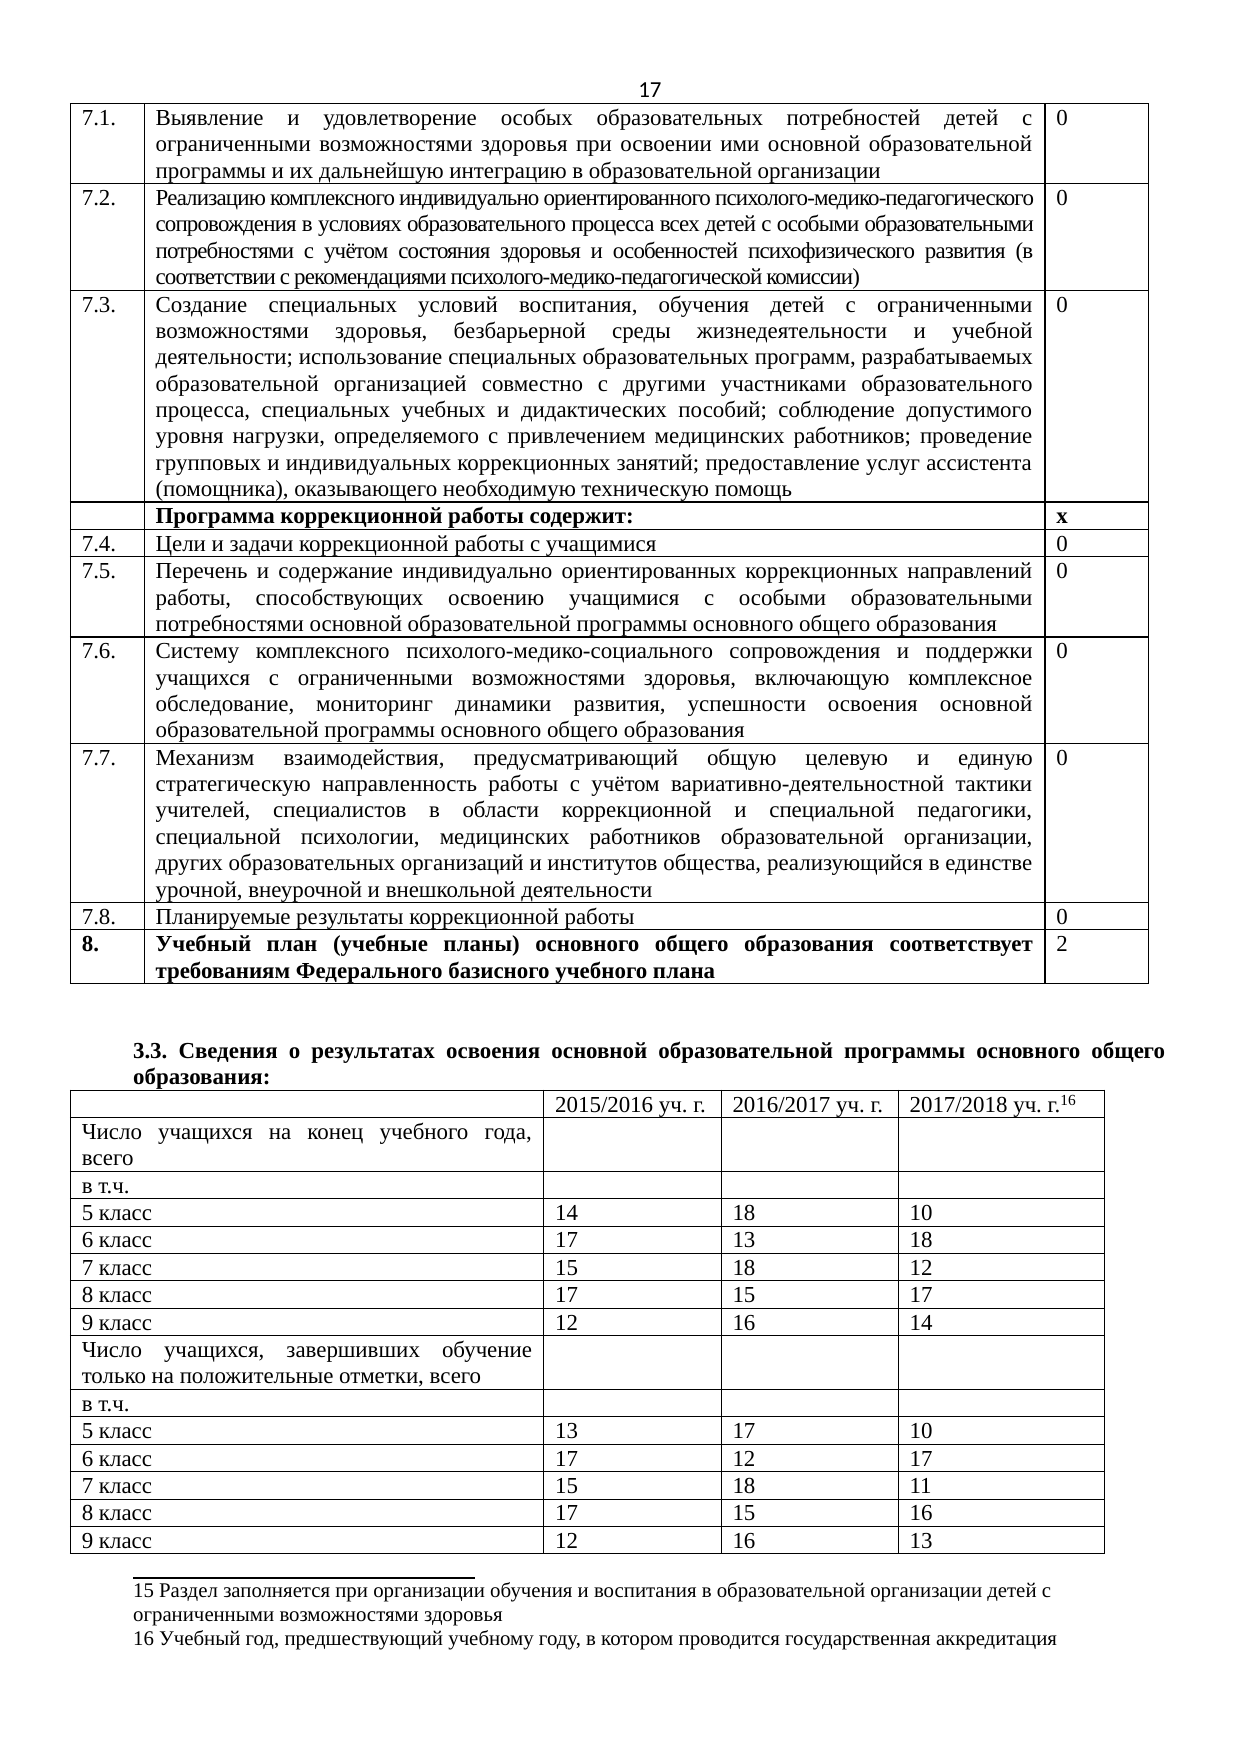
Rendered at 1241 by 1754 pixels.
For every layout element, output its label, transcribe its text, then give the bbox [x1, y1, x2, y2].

table_cell 16 [899, 1500, 1104, 1526]
table_cell 7.4. [71, 530, 144, 556]
table_cell 7 класс [71, 1472, 543, 1498]
table_cell х [1046, 503, 1148, 529]
table_cell Планируемые результаты коррекционной работы [145, 903, 1044, 929]
table_cell [544, 1390, 721, 1416]
table_cell Создание специальных условий воспитания, обучения детей с ограниченными возможностями здоровья, безбарьерной среды жизнедеятельности и учебной деятельности; использование специальных образовательных программ, разрабатываемых образовательной организацией совместно с другими участниками образовательного процесса, специальных учебных и дидактических пособий; соблюдение допустимого уровня нагрузки, определяемого с привлечением медицинских работников; проведение групповых и индивидуальных коррекционных занятий; предоставление услуг ассистента (помощника), оказывающего необходимую техническую помощь [145, 291, 1044, 501]
table_cell [722, 1336, 898, 1389]
table_cell 10 [899, 1417, 1104, 1444]
table_cell [722, 1390, 898, 1416]
table_cell 17 [544, 1500, 721, 1526]
table_header 2015/2016 уч. г. [544, 1091, 721, 1117]
table_cell Программа коррекционной работы содержит: [145, 503, 1044, 529]
table_cell 13 [544, 1417, 721, 1444]
table_header [71, 1091, 543, 1117]
table_cell 12 [544, 1527, 721, 1553]
table_cell Число учащихся, завершивших обучение только на положительные отметки, всего [71, 1336, 543, 1389]
table_cell Число учащихся на конец учебного года, всего [71, 1118, 543, 1171]
table_cell 18 [899, 1227, 1104, 1253]
table_cell 7 класс [71, 1254, 543, 1280]
table_cell 9 класс [71, 1527, 543, 1553]
table_cell 8 класс [71, 1500, 543, 1526]
table_cell [722, 1172, 898, 1198]
table_cell [544, 1336, 721, 1389]
table_cell Реализацию комплексного индивидуально ориентированного психолого-медико-педагогического сопровождения в условиях образовательного процесса всех детей с особыми образовательными потребностями с учётом состояния здоровья и особенностей психофизического развития (в соответствии с рекомендациями психолого-медико-педагогической комиссии) [145, 184, 1044, 289]
table_cell в т.ч. [71, 1172, 543, 1198]
table_cell 15 [722, 1281, 898, 1308]
table_cell Перечень и содержание индивидуально ориентированных коррекционных направлений работы, способствующих освоению учащимися с особыми образовательными потребностями основной образовательной программы основного общего образования [145, 557, 1044, 636]
table_cell 7.6. [71, 638, 144, 743]
table_cell 0 [1046, 903, 1148, 929]
table_cell 17 [544, 1281, 721, 1308]
table_cell 7.3. [71, 291, 144, 501]
text 3.3. Сведения о результатах освоения основной образовательной программы основного общего образования: [133, 1037, 1167, 1089]
table_cell в т.ч. [71, 1390, 543, 1416]
table_cell 15 [544, 1254, 721, 1280]
table_cell Учебный план (учебные планы) основного общего образования соответствует требованиям Федерального базисного учебного плана [145, 930, 1044, 983]
table_cell 0 [1046, 638, 1148, 743]
table_cell 15 [544, 1472, 721, 1498]
table_cell 16 [722, 1527, 898, 1553]
table_cell 17 [544, 1227, 721, 1253]
table_cell Систему комплексного психолого-медико-социального сопровождения и поддержки учащихся с ограниченными возможностями здоровья, включающую комплексное обследование, мониторинг динамики развития, успешности освоения основной образовательной программы основного общего образования [145, 638, 1044, 743]
table_cell [899, 1336, 1104, 1389]
table_cell 14 [544, 1199, 721, 1226]
table_cell 0 [1046, 184, 1148, 289]
table_cell 7.5. [71, 557, 144, 636]
table_cell 18 [722, 1472, 898, 1498]
table_cell 13 [899, 1527, 1104, 1553]
table_cell 18 [722, 1199, 898, 1226]
table_cell 7.7. [71, 744, 144, 902]
table_cell 17 [722, 1417, 898, 1444]
table_cell Выявление и удовлетворение особых образовательных потребностей детей с ограниченными возможностями здоровья при освоении ими основной образовательной программы и их дальнейшую интеграцию в образовательной организации [145, 104, 1044, 183]
table_cell [722, 1118, 898, 1171]
table_cell 17 [544, 1445, 721, 1471]
table_cell 10 [899, 1199, 1104, 1226]
table_cell 0 [1046, 744, 1148, 902]
table_cell 0 [1046, 291, 1148, 501]
table_cell Цели и задачи коррекционной работы с учащимися [145, 530, 1044, 556]
table_cell 7.2. [71, 184, 144, 289]
table_cell [899, 1390, 1104, 1416]
table_cell 17 [899, 1445, 1104, 1471]
table_cell 12 [544, 1309, 721, 1335]
table_cell 15 [722, 1500, 898, 1526]
table_header 2017/2018 уч. г. [899, 1091, 1104, 1117]
table_cell 5 класс [71, 1417, 543, 1444]
table_cell 6 класс [71, 1227, 543, 1253]
table_cell 12 [899, 1254, 1104, 1280]
table_cell 0 [1046, 557, 1148, 636]
table_cell 8. [71, 930, 144, 983]
table_cell 16 [722, 1309, 898, 1335]
table_cell 7.1. [71, 104, 144, 183]
table_cell [544, 1172, 721, 1198]
table_cell 5 класс [71, 1199, 543, 1226]
table_cell 9 класс [71, 1309, 543, 1335]
table_cell [71, 503, 144, 529]
table_cell 13 [722, 1227, 898, 1253]
table_cell [544, 1118, 721, 1171]
table_cell 2 [1046, 930, 1148, 983]
table_cell 6 класс [71, 1445, 543, 1471]
table_cell 0 [1046, 530, 1148, 556]
table_cell 17 [899, 1281, 1104, 1308]
table_cell 0 [1046, 104, 1148, 183]
table_header 2016/2017 уч. г. [722, 1091, 898, 1117]
table_cell [899, 1118, 1104, 1171]
table_cell 7.8. [71, 903, 144, 929]
table_cell 11 [899, 1472, 1104, 1498]
table_cell 14 [899, 1309, 1104, 1335]
table_cell [899, 1172, 1104, 1198]
table_cell 12 [722, 1445, 898, 1471]
table_cell 8 класс [71, 1281, 543, 1308]
table_cell 18 [722, 1254, 898, 1280]
table_cell Механизм взаимодействия, предусматривающий общую целевую и единую стратегическую направленность работы с учётом вариативно-деятельностной тактики учителей, специалистов в области коррекционной и специальной педагогики, специальной психологии, медицинских работников образовательной организации, других образовательных организаций и институтов общества, реализующийся в единстве урочной, внеурочной и внешкольной деятельности [145, 744, 1044, 902]
